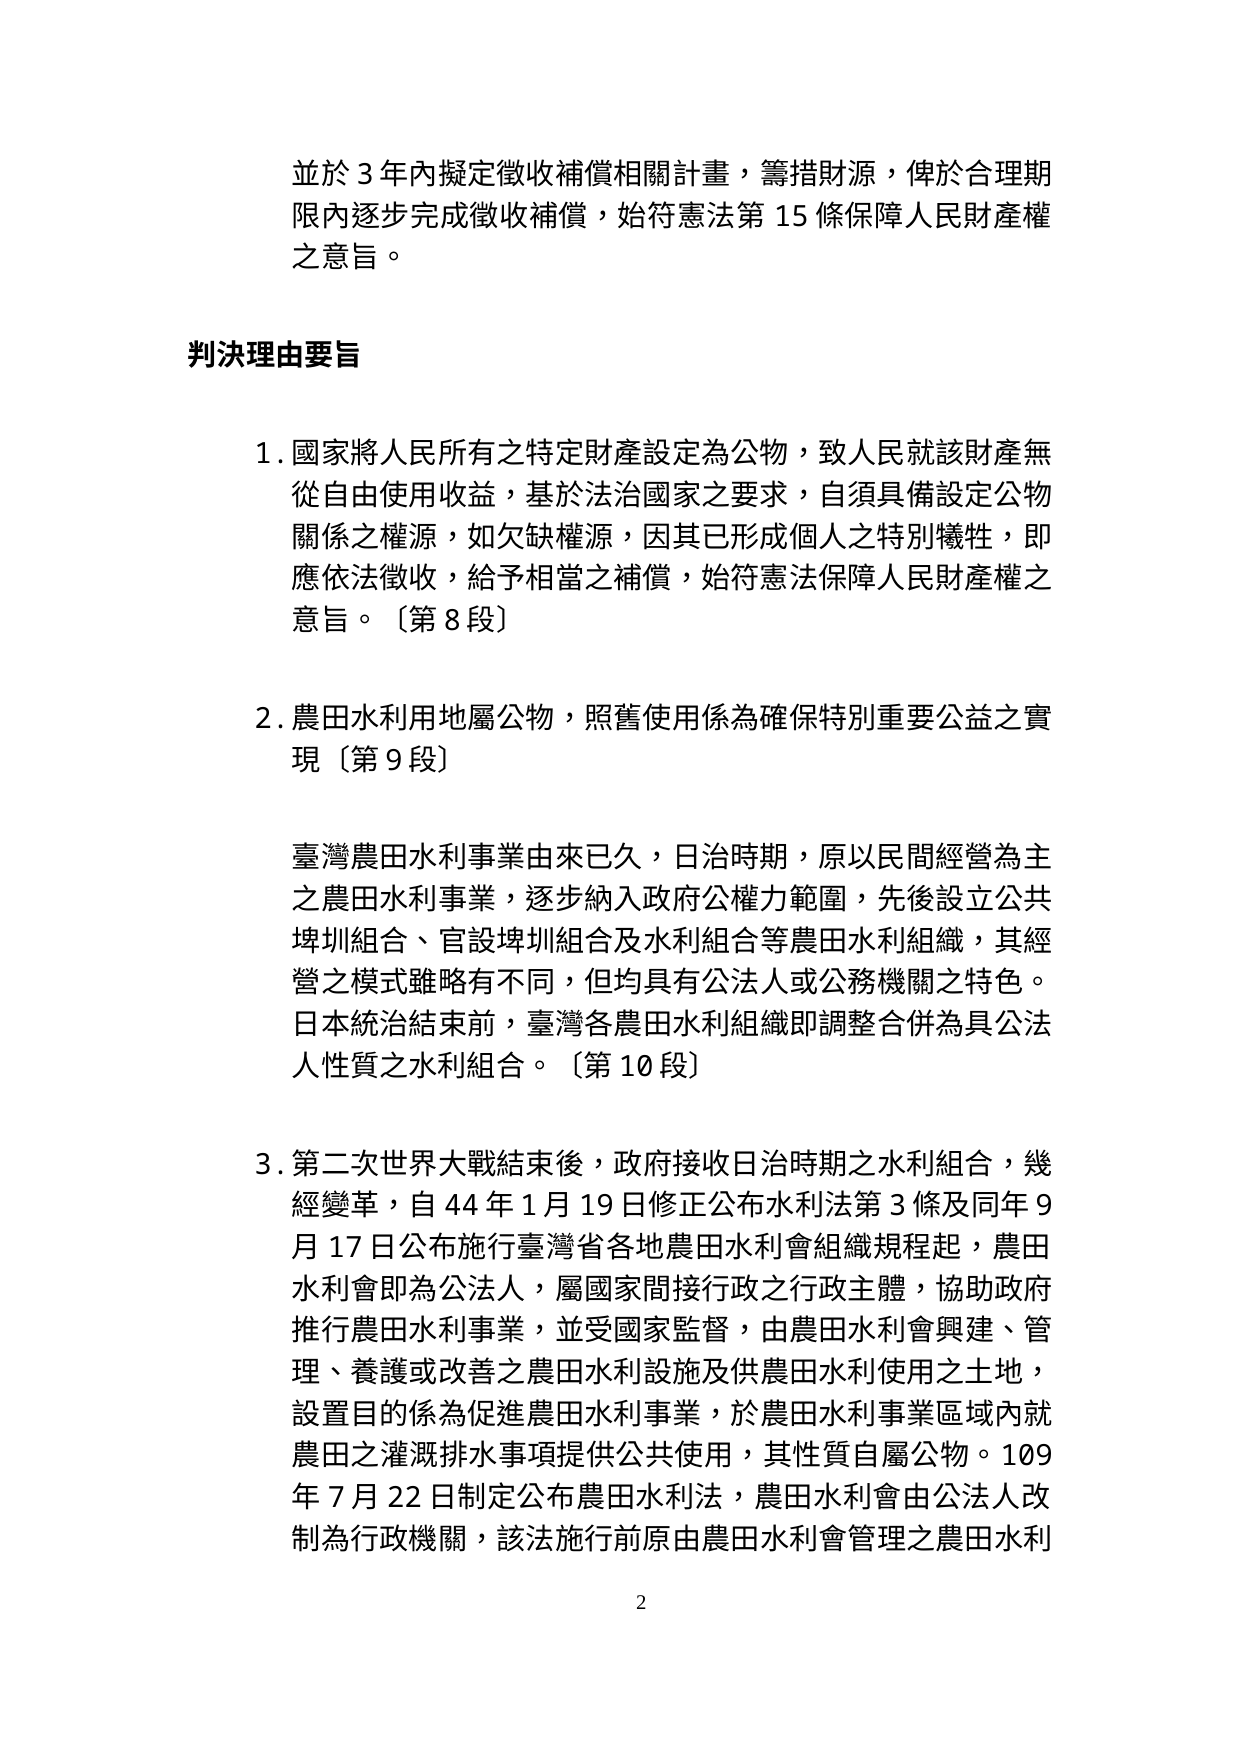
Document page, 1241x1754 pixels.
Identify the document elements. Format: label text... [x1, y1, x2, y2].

text 並於3年內擬定徵收補償相關計畫，籌措財源，俾於合理期限內逐步完成徵收補償，始符憲法第15條保障人民財產權之意旨。 [292, 151, 1053, 276]
list 第二次世界大戰結束後，政府接收日治時期之水利組合，幾經變革，自44年1月19日修正公布水利法第3條及同年9月17日公布施行臺灣省各地農田水利會組織規程起，農田水利會即為公法人，屬國家間接行政之行政主體，協助政府推行農田水利事業，並受國家監督，由農田水利會興建、管理、養護或改善之農田水利設施及供農田水利使用之土地，設置目的係為促進農田水利事業，於農田水利事業區域內就農田之灌溉排水事項提供公共使用，其性質自屬公物。109年7月22日制定公布農田水利法，農田水利會由公法人改制為行政機關，該法施行前原由農田水利會管理之農田水利 [254, 1141, 1053, 1557]
text 判決理由要旨 [187, 332, 1053, 374]
list 國家將人民所有之特定財產設定為公物，致人民就該財產無從自由使用收益，基於法治國家之要求，自須具備設定公物關係之權源，如欠缺權源，因其已形成個人之特別犧牲，即應依法徵收，給予相當之補償，始符憲法保障人民財產權之意旨。〔第8段〕 [254, 430, 1053, 639]
list 農田水利用地屬公物，照舊使用係為確保特別重要公益之實現〔第9段〕 [254, 695, 1053, 778]
text 臺灣農田水利事業由來已久，日治時期，原以民間經營為主之農田水利事業，逐步納入政府公權力範圍，先後設立公共埤圳組合、官設埤圳組合及水利組合等農田水利組織，其經營之模式雖略有不同，但均具有公法人或公務機關之特色。日本統治結束前，臺灣各農田水利組織即調整合併為具公法人性質之水利組合。〔第10段〕 [292, 834, 1053, 1084]
